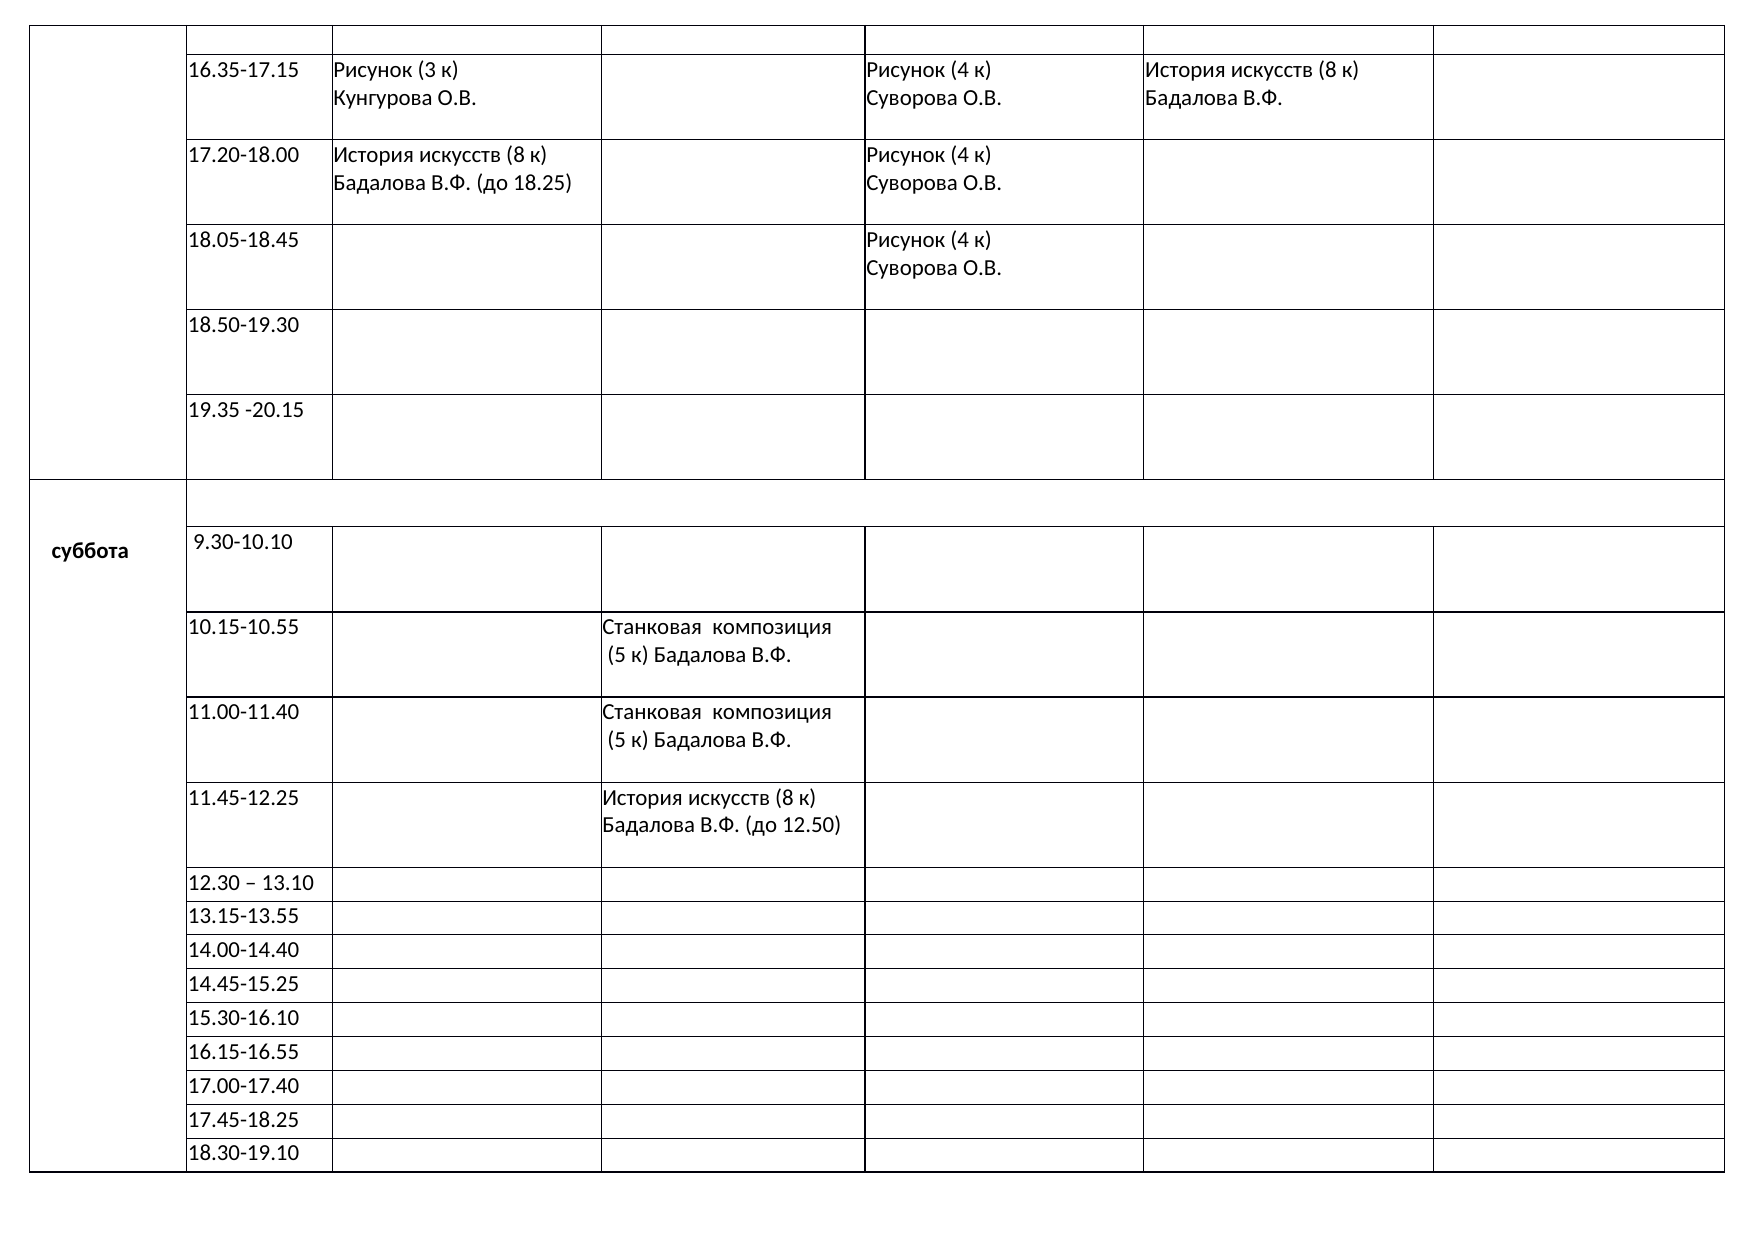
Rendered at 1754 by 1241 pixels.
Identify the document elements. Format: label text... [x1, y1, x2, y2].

table_cell [1144, 140, 1433, 224]
table_cell [1434, 935, 1724, 968]
table_cell 18.30-19.10 [187, 1139, 332, 1171]
table_cell [1434, 310, 1724, 394]
table_cell 9.30-10.10 [187, 527, 332, 611]
table_cell [333, 1037, 601, 1070]
table_cell [602, 1037, 864, 1070]
table_cell 17.20-18.00 [187, 140, 332, 224]
table_cell [187, 480, 1724, 526]
table_cell [1144, 395, 1433, 479]
table_cell [333, 527, 601, 611]
table_cell [1434, 1071, 1724, 1104]
table_cell [602, 1003, 864, 1036]
table_cell [1144, 527, 1433, 611]
table_cell [602, 225, 864, 309]
table_cell [1144, 26, 1433, 54]
table_cell [866, 868, 1143, 901]
table_cell [1434, 140, 1724, 224]
table_cell [187, 26, 332, 54]
table_cell [1144, 225, 1433, 309]
table_cell 18.05-18.45 [187, 225, 332, 309]
table_cell [333, 225, 601, 309]
table_cell Рисунок (4 к) Суворова О.В. [866, 140, 1143, 224]
table_cell [1434, 902, 1724, 934]
table_cell [866, 613, 1143, 696]
table_cell 11.45-12.25 [187, 783, 332, 867]
table_cell [866, 698, 1143, 782]
table_cell [1434, 55, 1724, 139]
table_cell [602, 868, 864, 901]
table_cell История искусств (8 к) Бадалова В.Ф. [1144, 55, 1433, 139]
table_cell [333, 935, 601, 968]
table_cell [602, 26, 864, 54]
table_cell [1434, 783, 1724, 867]
table_cell Рисунок (3 к) Кунгурова О.В. [333, 55, 601, 139]
table_cell [1434, 527, 1724, 611]
table_cell [1434, 1003, 1724, 1036]
table_cell [602, 1139, 864, 1171]
table_cell 11.00-11.40 [187, 698, 332, 782]
table_cell [333, 26, 601, 54]
table_cell Станковая композиция (5 к) Бадалова В.Ф. [602, 698, 864, 782]
table_cell [602, 310, 864, 394]
table_cell Рисунок (4 к) Суворова О.В. [866, 225, 1143, 309]
table_cell [866, 395, 1143, 479]
table_cell [333, 395, 601, 479]
table_cell История искусств (8 к) Бадалова В.Ф. (до 12.50) [602, 783, 864, 867]
table_cell [602, 395, 864, 479]
table_cell [602, 1071, 864, 1104]
table_cell 16.15-16.55 [187, 1037, 332, 1070]
table_cell 19.35 -20.15 [187, 395, 332, 479]
table_cell [866, 1071, 1143, 1104]
table_cell 10.15-10.55 [187, 613, 332, 696]
table_cell [1434, 698, 1724, 782]
table_cell [1144, 969, 1433, 1002]
table_cell 14.00-14.40 [187, 935, 332, 968]
table_cell [333, 1003, 601, 1036]
table_cell [1434, 395, 1724, 479]
table_cell [1434, 1037, 1724, 1070]
table_cell [333, 613, 601, 696]
table_cell [1434, 868, 1724, 901]
table_cell [333, 1139, 601, 1171]
table_cell [1144, 698, 1433, 782]
table_cell [1144, 1003, 1433, 1036]
table_cell [1434, 969, 1724, 1002]
table_cell [333, 698, 601, 782]
table_cell [1144, 310, 1433, 394]
table_cell [1144, 613, 1433, 696]
table_cell [866, 935, 1143, 968]
table_cell [1144, 783, 1433, 867]
table_cell [333, 902, 601, 934]
table_cell [1434, 1105, 1724, 1137]
table_cell [1144, 935, 1433, 968]
table_cell 15.30-16.10 [187, 1003, 332, 1036]
table_cell [602, 902, 864, 934]
table_cell [866, 310, 1143, 394]
table_cell [866, 902, 1143, 934]
table_cell [333, 310, 601, 394]
table_cell [866, 1105, 1143, 1137]
table_cell 17.00-17.40 [187, 1071, 332, 1104]
table_cell 18.50-19.30 [187, 310, 332, 394]
table_cell [333, 783, 601, 867]
table_cell [1434, 613, 1724, 696]
table_cell [602, 55, 864, 139]
table_cell 17.45-18.25 [187, 1105, 332, 1137]
table_cell 16.35-17.15 [187, 55, 332, 139]
table_cell [1434, 1139, 1724, 1171]
table_cell [602, 140, 864, 224]
table_cell [602, 1105, 864, 1137]
table_cell [30, 26, 186, 479]
table_cell [333, 1071, 601, 1104]
table_cell Станковая композиция (5 к) Бадалова В.Ф. [602, 613, 864, 696]
table_cell [602, 527, 864, 611]
table_cell [602, 969, 864, 1002]
table_cell [1434, 26, 1724, 54]
table_cell [866, 1139, 1143, 1171]
table_cell Рисунок (4 к) Суворова О.В. [866, 55, 1143, 139]
table_cell [866, 969, 1143, 1002]
table_cell [866, 1037, 1143, 1070]
table_cell [866, 783, 1143, 867]
table_cell [866, 527, 1143, 611]
table_cell [333, 1105, 601, 1137]
table_cell 13.15-13.55 [187, 902, 332, 934]
table_cell [866, 26, 1143, 54]
table_cell [1434, 225, 1724, 309]
table_cell История искусств (8 к) Бадалова В.Ф. (до 18.25) [333, 140, 601, 224]
table_cell [866, 1003, 1143, 1036]
table_cell [1144, 902, 1433, 934]
table_cell [1144, 1139, 1433, 1171]
table_cell 12.30 – 13.10 [187, 868, 332, 901]
table_cell [1144, 868, 1433, 901]
table_cell [602, 935, 864, 968]
table_cell [1144, 1037, 1433, 1070]
table_cell [333, 868, 601, 901]
table_cell суббота [30, 480, 186, 1171]
table_cell [333, 969, 601, 1002]
table_cell [1144, 1105, 1433, 1137]
table_cell 14.45-15.25 [187, 969, 332, 1002]
table_cell [1144, 1071, 1433, 1104]
